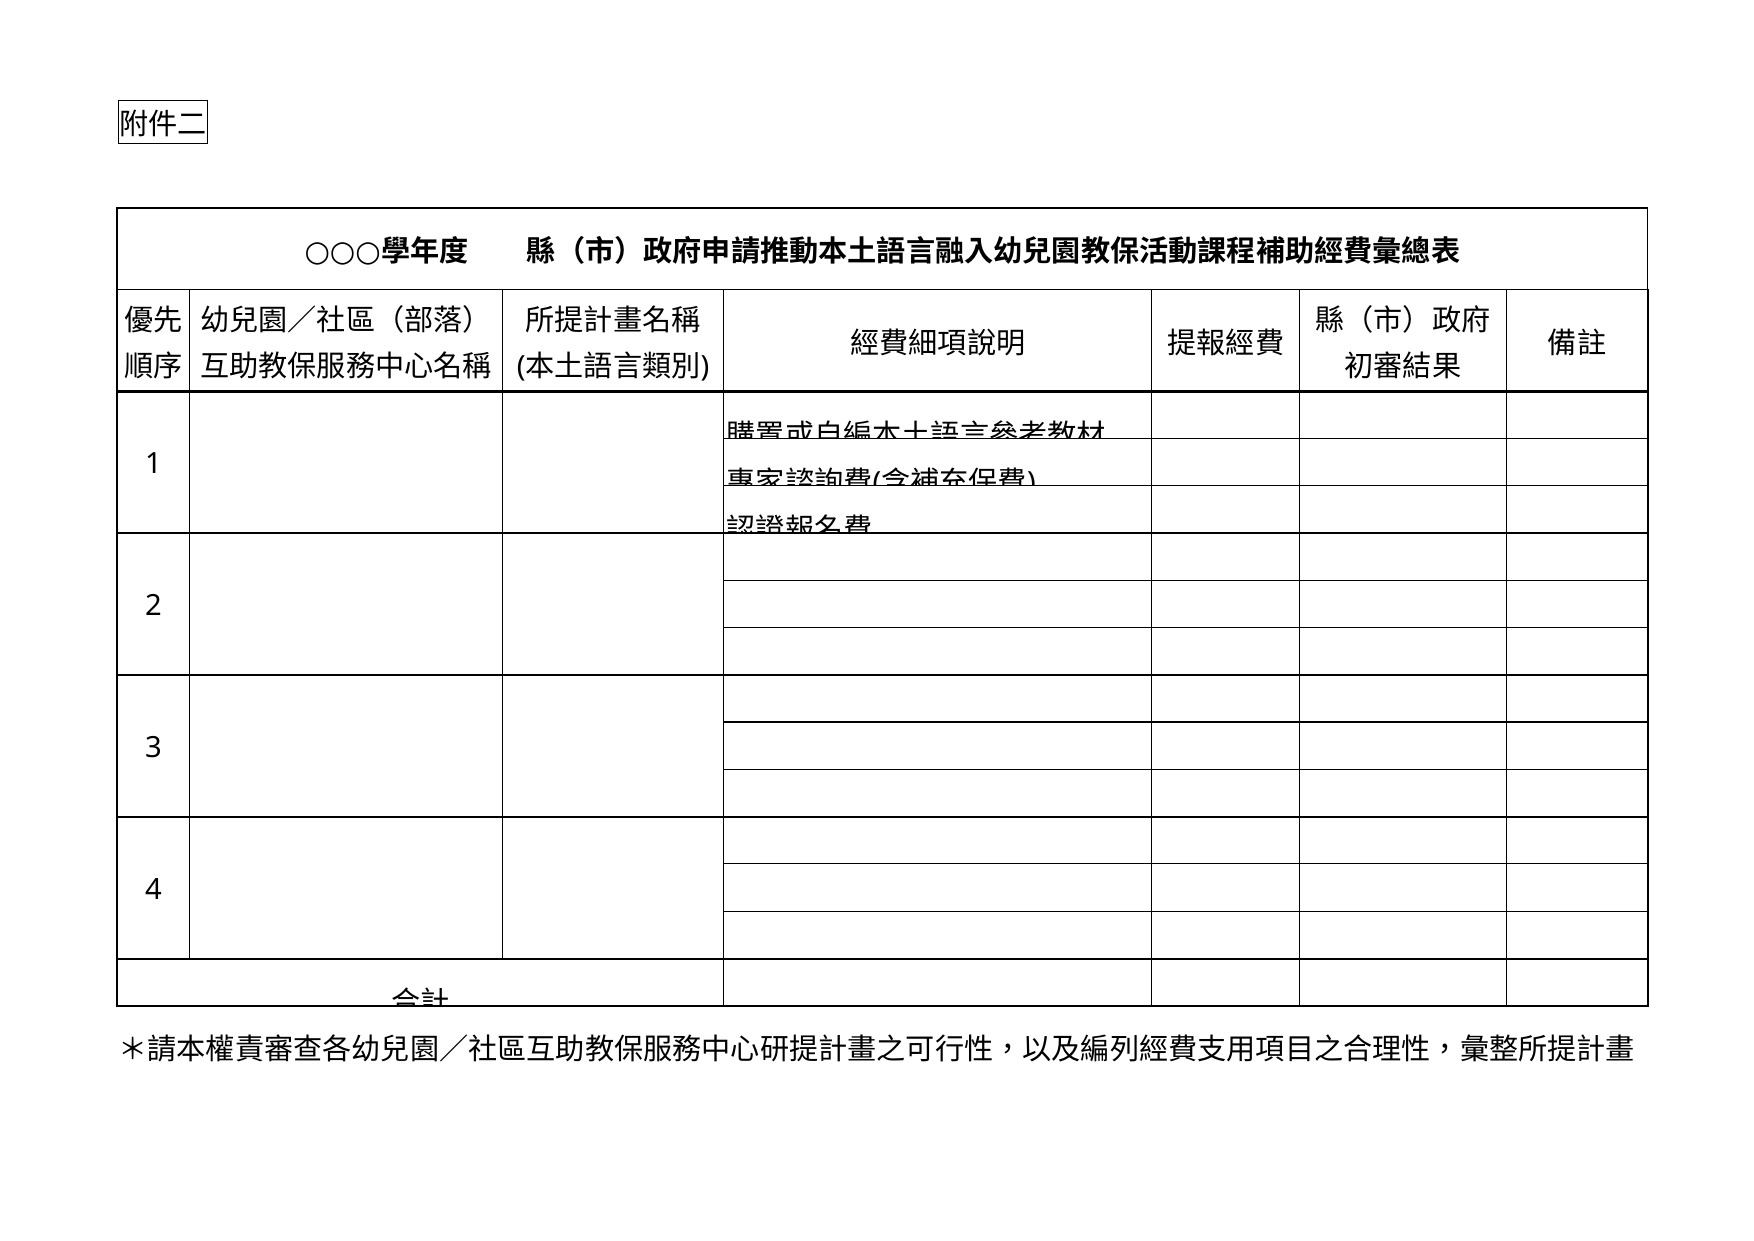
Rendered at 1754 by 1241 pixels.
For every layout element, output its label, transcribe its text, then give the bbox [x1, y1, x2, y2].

table_cell [503, 676, 723, 816]
table_cell [1300, 581, 1506, 627]
table_cell [190, 534, 502, 674]
table_cell [503, 393, 723, 532]
table_cell [190, 393, 502, 532]
table_cell 縣（市）政府 初審結果 [1300, 290, 1506, 390]
table_header ○○○學年度 縣（市）政府申請推動本土語言融入幼兒園教保活動課程補助經費彙總表 [118, 209, 1647, 289]
table_cell [1152, 770, 1299, 816]
table_cell [1152, 439, 1299, 485]
table_cell [1507, 960, 1647, 1005]
table_cell [724, 534, 1151, 579]
table_cell 購置或自編本土語言參考教材 [724, 393, 1151, 438]
table_cell [1300, 818, 1506, 863]
table_cell [1152, 676, 1299, 721]
table_cell [1300, 912, 1506, 958]
table_cell 認證報名費 [724, 486, 1151, 532]
table_cell [1152, 960, 1299, 1005]
table_cell [1152, 864, 1299, 911]
table_cell [1300, 723, 1506, 769]
table_cell [724, 676, 1151, 721]
table_cell 3 [118, 676, 189, 816]
table_cell [724, 723, 1151, 769]
table_cell [503, 534, 723, 674]
table_cell [1300, 770, 1506, 816]
table_cell [503, 818, 723, 958]
table_cell 專家諮詢費(含補充保費) [724, 439, 1151, 485]
table_cell 經費細項說明 [724, 290, 1151, 390]
table_cell [724, 770, 1151, 816]
table_cell [1507, 770, 1647, 816]
table_cell [1507, 723, 1647, 769]
table_cell [724, 628, 1151, 674]
table_cell [1300, 439, 1506, 485]
table_cell [1300, 864, 1506, 911]
table_cell [1152, 628, 1299, 674]
table_cell [190, 676, 502, 816]
table_cell [1507, 393, 1647, 438]
table_cell [724, 864, 1151, 911]
table_cell [1152, 818, 1299, 863]
table_cell [1507, 486, 1647, 532]
table_cell [1300, 486, 1506, 532]
table_cell [1300, 676, 1506, 721]
table_cell 2 [118, 534, 189, 674]
table_cell [1507, 676, 1647, 721]
table_cell [724, 581, 1151, 627]
table_cell [1152, 486, 1299, 532]
text ＊請本權責審查各幼兒園／社區互助教保服務中心研提計畫之可行性，以及編列經費支用項目之合理性，彙整所提計畫 [118, 1007, 1636, 1087]
table_cell 優先順序 [118, 290, 189, 390]
table_cell 4 [118, 818, 189, 958]
text 附件二 [118, 82, 1636, 161]
table_cell [1152, 723, 1299, 769]
table_cell [1507, 818, 1647, 863]
table_cell [724, 960, 1151, 1005]
table_cell 1 [118, 393, 189, 532]
table_cell [1300, 534, 1506, 579]
table_cell 幼兒園／社區（部落） 互助教保服務中心名稱 [190, 290, 502, 390]
table_cell [1507, 864, 1647, 911]
table_cell [1507, 439, 1647, 485]
table_cell [1300, 960, 1506, 1005]
table_cell 合計 [118, 960, 723, 1005]
table_cell [190, 818, 502, 958]
table_cell [724, 818, 1151, 863]
table_cell [1300, 628, 1506, 674]
table_cell [1152, 534, 1299, 579]
table_cell [1152, 581, 1299, 627]
table_cell [1507, 628, 1647, 674]
table_cell [1152, 912, 1299, 958]
table_cell 備註 [1507, 290, 1647, 390]
table_cell [1507, 581, 1647, 627]
table_cell [1152, 393, 1299, 438]
table_cell [1507, 534, 1647, 579]
table_cell [1300, 393, 1506, 438]
table_cell [724, 912, 1151, 958]
table_cell 提報經費 [1152, 290, 1299, 390]
table_cell 所提計畫名稱 (本土語言類別) [503, 290, 723, 390]
table_cell [1507, 912, 1647, 958]
